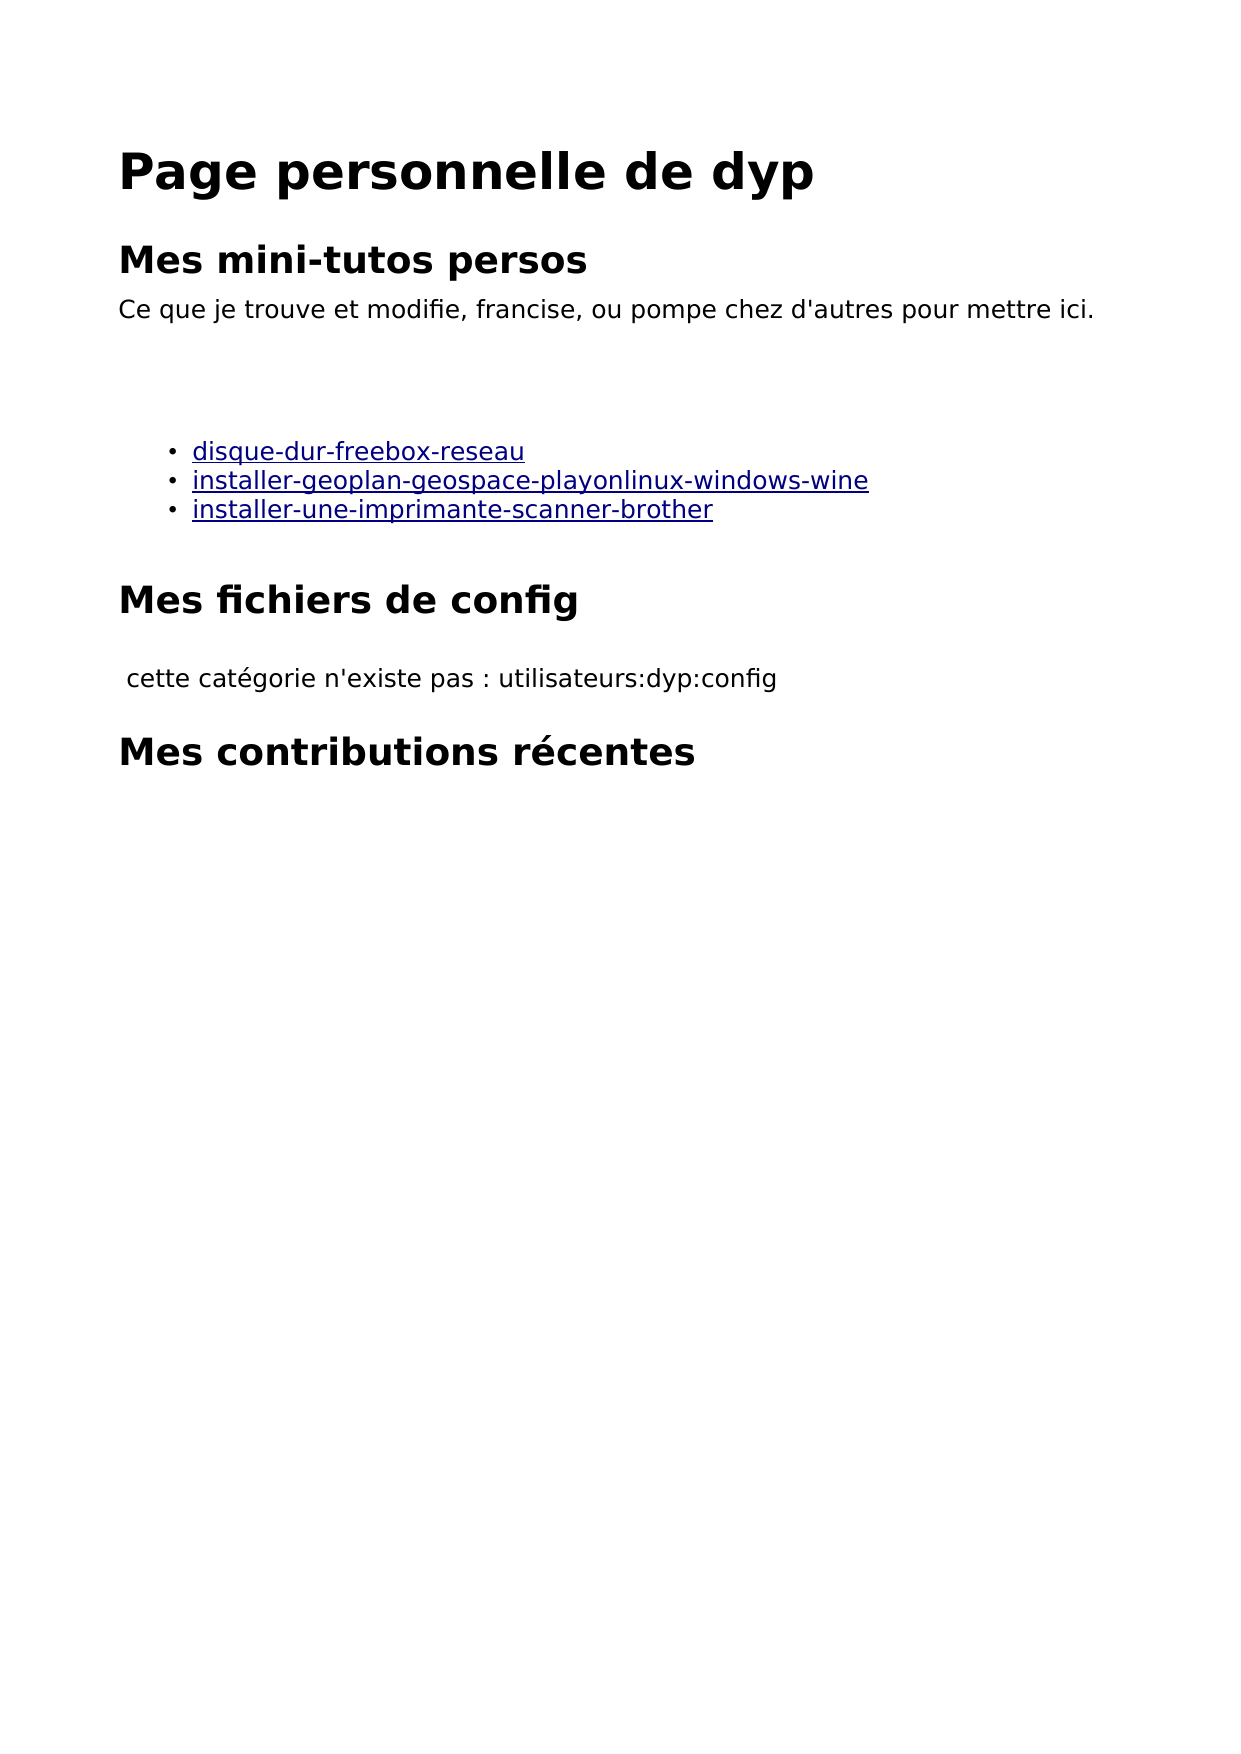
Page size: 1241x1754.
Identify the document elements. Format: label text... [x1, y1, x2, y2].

text cette catégorie n'existe pas : utilisateurs:dyp:config [118, 635, 1122, 693]
subtitle Mes contributions récentes [118, 731, 1122, 774]
list disque-dur-freebox-reseau [177, 437, 1122, 466]
text Ce que je trouve et modifie, francise, ou pompe chez d'autres pour mettre ici. [118, 295, 1122, 324]
subtitle Mes fichiers de config [118, 579, 1122, 623]
subtitle Page personnelle de dyp [118, 143, 1122, 201]
list installer-geoplan-geospace-playonlinux-windows-wine [177, 466, 1122, 495]
list installer-une-imprimante-scanner-brother [177, 495, 1122, 524]
subtitle Mes mini-tutos persos [118, 239, 1122, 282]
